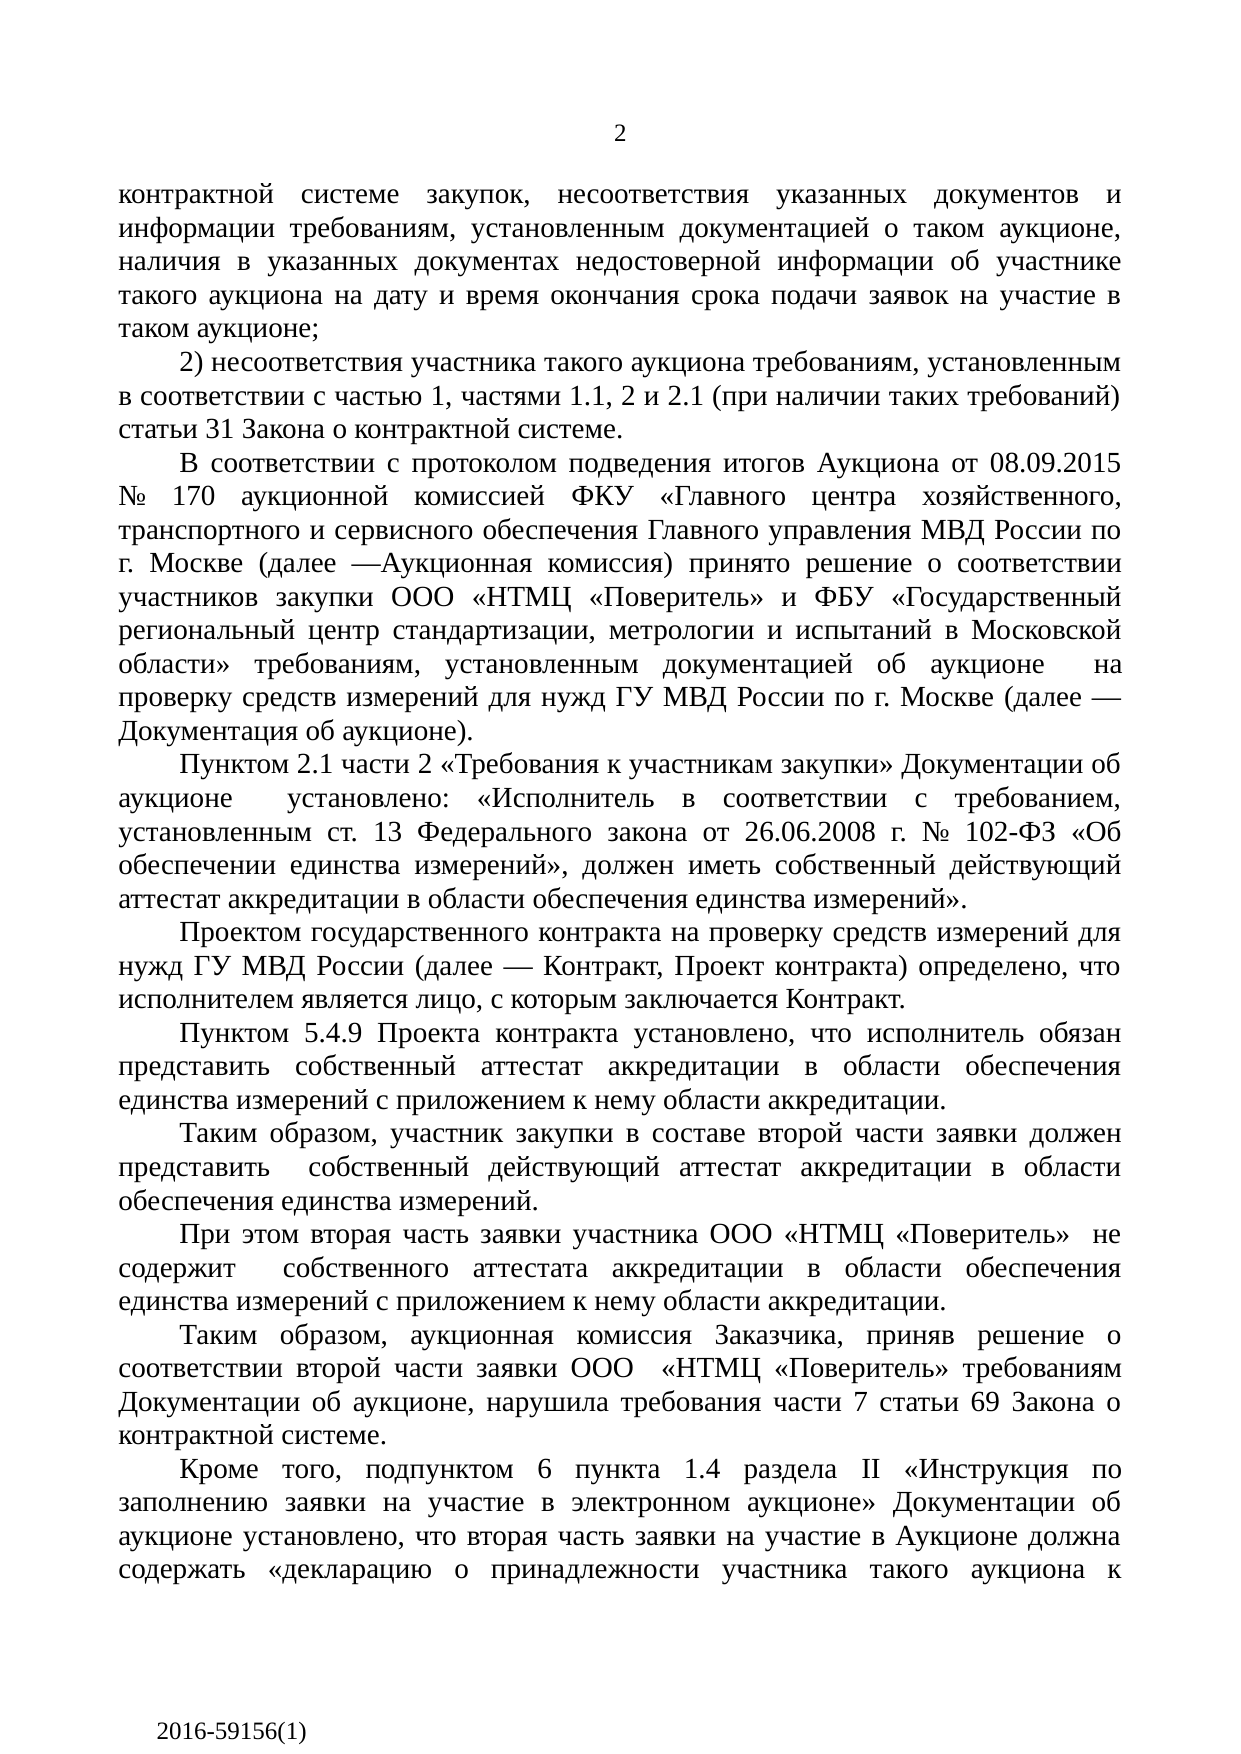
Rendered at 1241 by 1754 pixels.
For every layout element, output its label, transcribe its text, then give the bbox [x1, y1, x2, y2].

text Таким образом, участник закупки в составе второй части заявки должен представить собственный действующий аттестат аккредитации в области обеспечения единства измерений. [118, 1116, 1122, 1216]
text контрактной системе закупок, несоответствия указанных документов и информации требованиям, установленным документацией о таком аукционе, наличия в указанных документах недостоверной информации об участнике такого аукциона на дату и время окончания срока подачи заявок на участие в таком аукционе; [118, 176, 1122, 344]
text Проектом государственного контракта на проверку средств измерений для нужд ГУ МВД России (далее — Контракт, Проект контракта) определено, что исполнителем является лицо, с которым заключается Контракт. [118, 914, 1122, 1015]
text Кроме того, подпунктом 6 пункта 1.4 раздела II «Инструкция по заполнению заявки на участие в электронном аукционе» Документации об аукционе установлено, что вторая часть заявки на участие в Аукционе должна содержать «декларацию о принадлежности участника такого аукциона к [118, 1451, 1122, 1585]
text В соответствии с протоколом подведения итогов Аукциона от 08.09.2015 № 170 аукционной комиссией ФКУ «Главного центра хозяйственного, транспортного и сервисного обеспечения Главного управления МВД России по г. Москве (далее —Аукционная комиссия) принято решение о соответствии участников закупки ООО «НТМЦ «Поверитель» и ФБУ «Государственный региональный центр стандартизации, метрологии и испытаний в Московской области» требованиям, установленным документацией об аукционе на проверку средств измерений для нужд ГУ МВД России по г. Москве (далее — Документация об аукционе). [118, 445, 1122, 747]
text Пунктом 5.4.9 Проекта контракта установлено, что исполнитель обязан представить собственный аттестат аккредитации в области обеспечения единства измерений с приложением к нему области аккредитации. [118, 1015, 1122, 1116]
text 2) несоответствия участника такого аукциона требованиям, установленным в соответствии с частью 1, частями 1.1, 2 и 2.1 (при наличии таких требований) статьи 31 Закона о контрактной системе. [118, 344, 1122, 445]
text Таким образом, аукционная комиссия Заказчика, приняв решение о соответствии второй части заявки ООО «НТМЦ «Поверитель» требованиям Документации об аукционе, нарушила требования части 7 статьи 69 Закона о контрактной системе. [118, 1317, 1122, 1451]
text Пунктом 2.1 части 2 «Требования к участникам закупки» Документации об аукционе установлено: «Исполнитель в соответствии с требованием, установленным ст. 13 Федерального закона от 26.06.2008 г. № 102-ФЗ «Об обеспечении единства измерений», должен иметь собственный действующий аттестат аккредитации в области обеспечения единства измерений». [118, 747, 1122, 914]
text При этом вторая часть заявки участника ООО «НТМЦ «Поверитель» не содержит собственного аттестата аккредитации в области обеспечения единства измерений с приложением к нему области аккредитации. [118, 1216, 1122, 1317]
